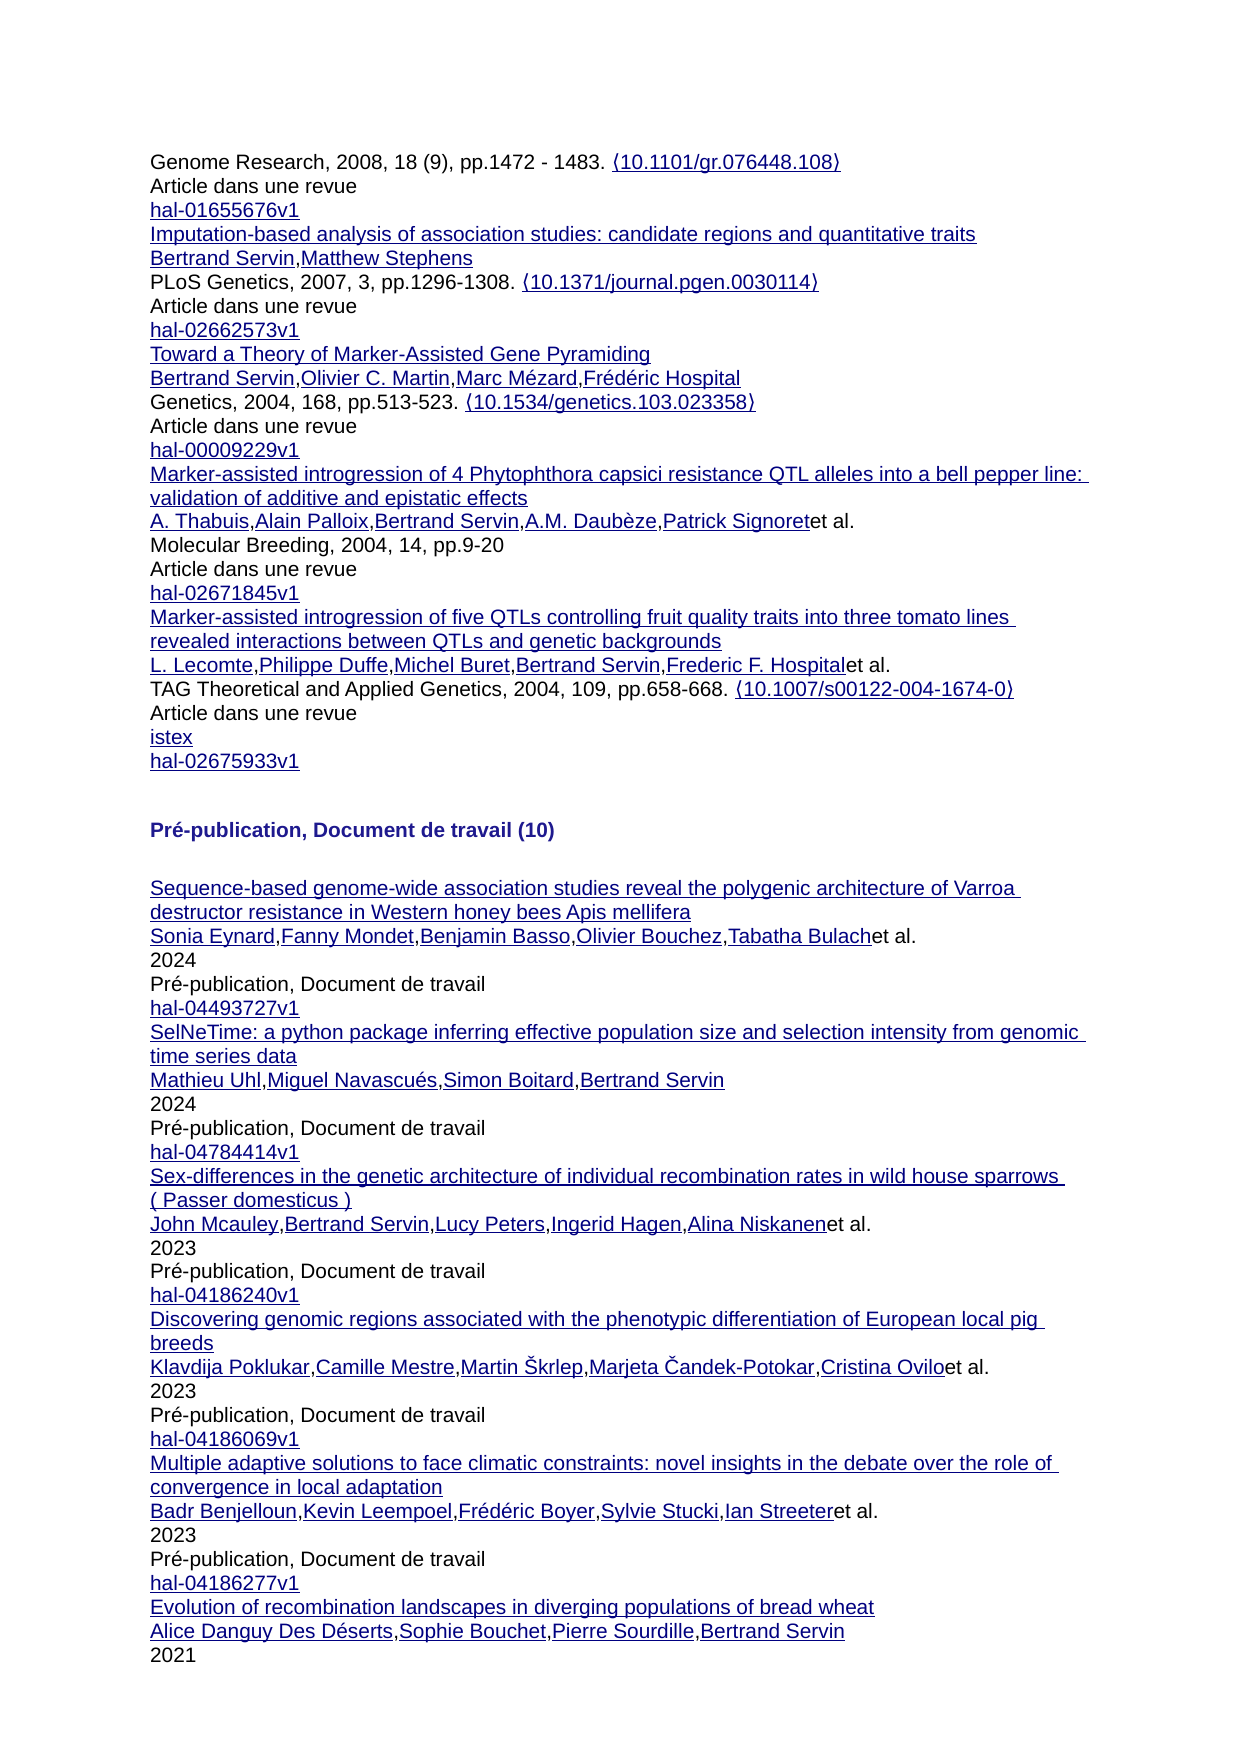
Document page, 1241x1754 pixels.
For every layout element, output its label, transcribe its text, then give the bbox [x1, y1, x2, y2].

subtitle Pré-publication, Document de travail (10) [150, 818, 1090, 842]
table_cell Discovering genomic regions associated with the phenotypic differentiation of European local pig breeds Klavdija Poklukar,Camille Mestre,Martin Škrlep,Marjeta Čandek-Potokar,Cristina Oviloet al. 2023 Pré-publication, Document de travail hal-04186069v1 [150, 1307, 1090, 1451]
table_cell Marker-assisted introgression of 4 Phytophthora capsici resistance QTL alleles into a bell pepper line: validation of additive and epistatic effects A. Thabuis,Alain Palloix,Bertrand Servin,A.M. Daubèze,Patrick Signoretet al. Molecular Breeding, 2004, 14, pp.9-20 Article dans une revue hal-02671845v1 [150, 461, 1090, 605]
table_cell Imputation-based analysis of association studies: candidate regions and quantitative traits Bertrand Servin,Matthew Stephens PLoS Genetics, 2007, 3, pp.1296-1308. ⟨10.1371/journal.pgen.0030114⟩ Article dans une revue hal-02662573v1 [150, 222, 1090, 342]
table_cell Toward a Theory of Marker-Assisted Gene Pyramiding Bertrand Servin,Olivier C. Martin,Marc Mézard,Frédéric Hospital Genetics, 2004, 168, pp.513-523. ⟨10.1534/genetics.103.023358⟩ Article dans une revue hal-00009229v1 [150, 342, 1090, 461]
table_header Sequence-based genome-wide association studies reveal the polygenic architecture of Varroa destructor resistance in Western honey bees Apis mellifera Sonia Eynard,Fanny Mondet,Benjamin Basso,Olivier Bouchez,Tabatha Bulachet al. 2024 Pré-publication, Document de travail hal-04493727v1 [150, 876, 1090, 1020]
table_cell SelNeTime: a python package inferring effective population size and selection intensity from genomic time series data Mathieu Uhl,Miguel Navascués,Simon Boitard,Bertrand Servin 2024 Pré-publication, Document de travail hal-04784414v1 [150, 1020, 1090, 1163]
table_cell Genome Research, 2008, 18 (9), pp.1472 - 1483. ⟨10.1101/gr.076448.108⟩ Article dans une revue hal-01655676v1 [150, 150, 1090, 222]
table_cell Marker-assisted introgression of five QTLs controlling fruit quality traits into three tomato lines revealed interactions between QTLs and genetic backgrounds L. Lecomte,Philippe Duffe,Michel Buret,Bertrand Servin,Frederic F. Hospitalet al. TAG Theoretical and Applied Genetics, 2004, 109, pp.658-668. ⟨10.1007/s00122-004-1674-0⟩ Article dans une revue istex hal-02675933v1 [150, 605, 1090, 773]
table_cell Evolution of recombination landscapes in diverging populations of bread wheat Alice Danguy Des Déserts,Sophie Bouchet,Pierre Sourdille,Bertrand Servin 2021 [150, 1595, 1090, 1667]
table_cell Multiple adaptive solutions to face climatic constraints: novel insights in the debate over the role of convergence in local adaptation Badr Benjelloun,Kevin Leempoel,Frédéric Boyer,Sylvie Stucki,Ian Streeteret al. 2023 Pré-publication, Document de travail hal-04186277v1 [150, 1451, 1090, 1595]
table_cell Sex-differences in the genetic architecture of individual recombination rates in wild house sparrows ( Passer domesticus ) John Mcauley,Bertrand Servin,Lucy Peters,Ingerid Hagen,Alina Niskanenet al. 2023 Pré-publication, Document de travail hal-04186240v1 [150, 1164, 1090, 1307]
